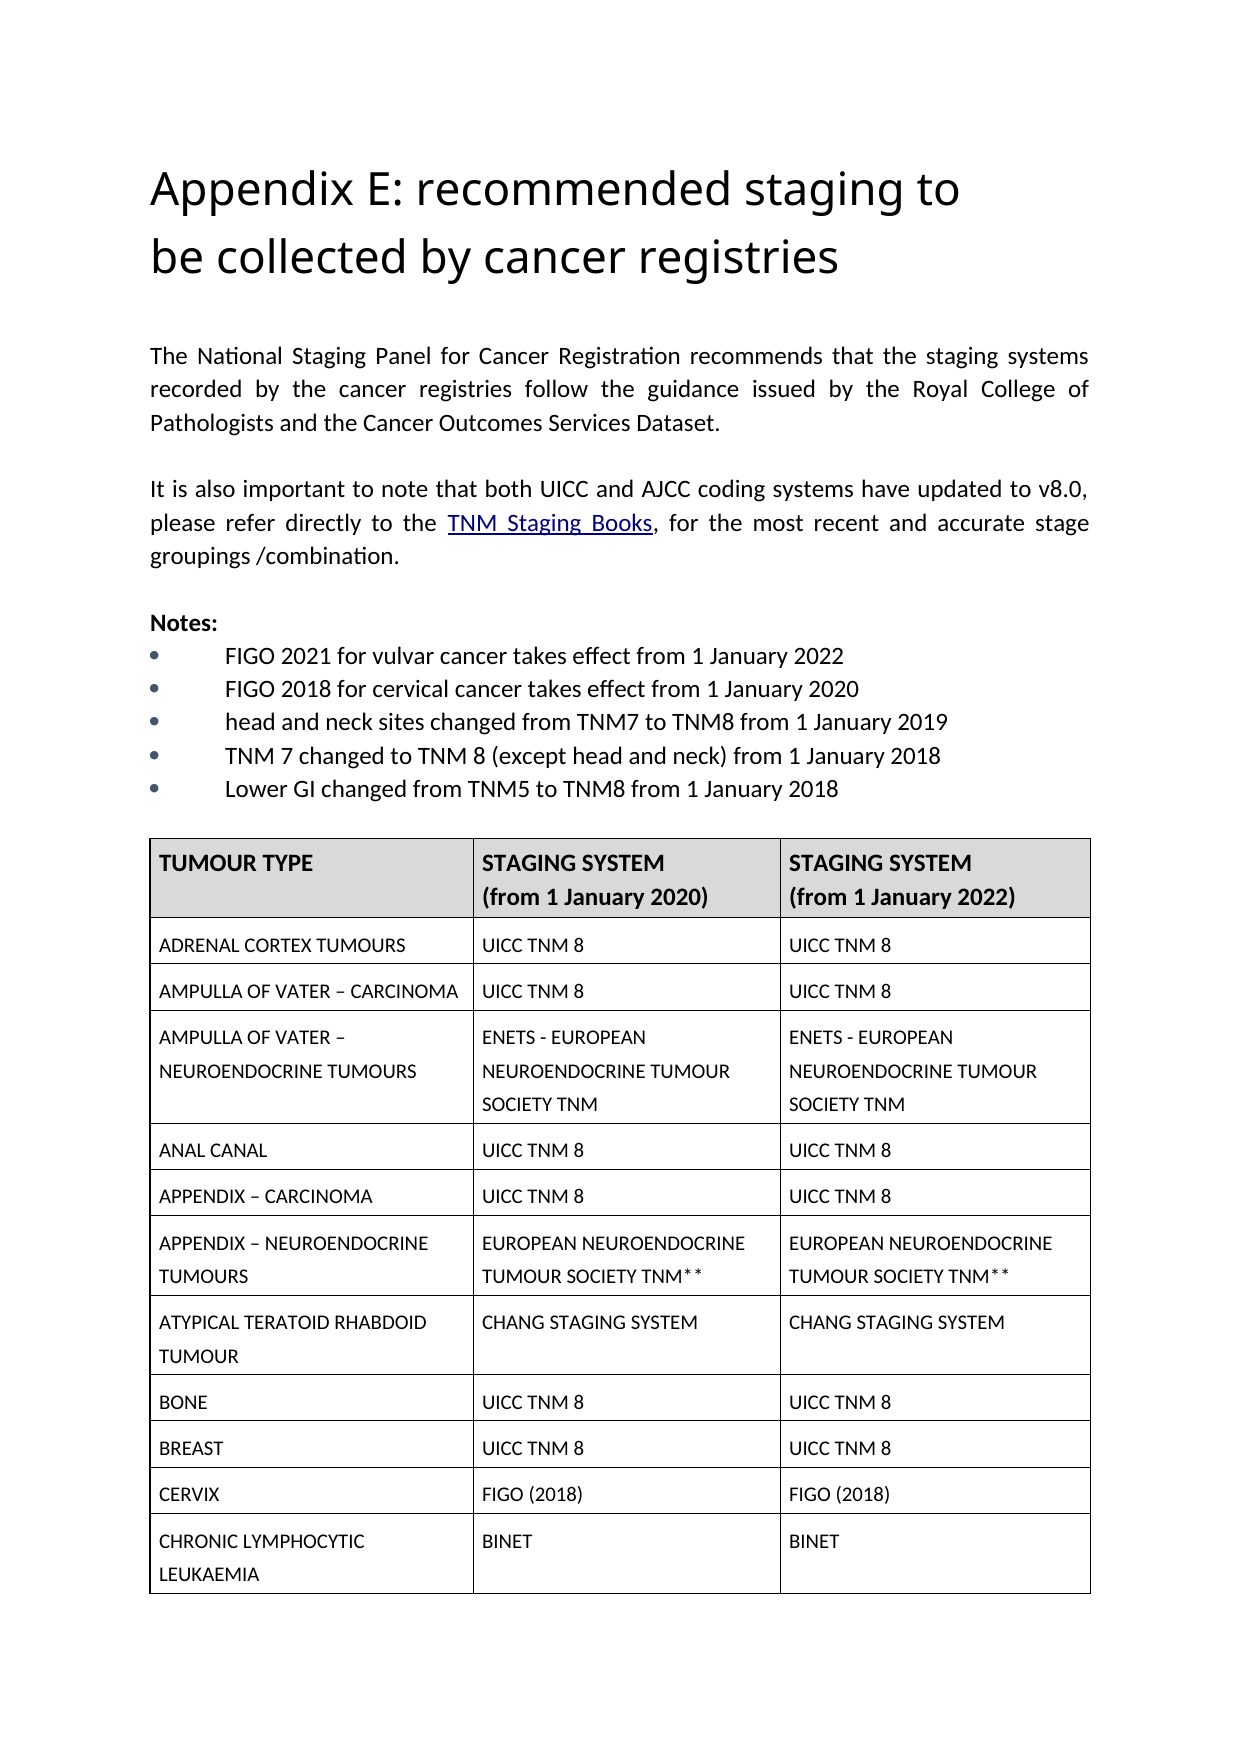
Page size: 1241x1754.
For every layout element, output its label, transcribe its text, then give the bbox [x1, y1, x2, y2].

table_cell AMPULLA OF VATER – NEUROENDOCRINE TUMOURS [151, 1011, 473, 1122]
table_cell CHRONIC LYMPHOCYTIC LEUKAEMIA [151, 1514, 473, 1592]
table_cell EUROPEAN NEUROENDOCRINE TUMOUR SOCIETY TNM** [474, 1216, 780, 1294]
table_cell EUROPEAN NEUROENDOCRINE TUMOUR SOCIETY TNM** [781, 1216, 1090, 1294]
table_cell UICC TNM 8 [474, 964, 780, 1009]
table_cell UICC TNM 8 [781, 1375, 1090, 1420]
table_cell ENETS - EUROPEAN NEUROENDOCRINE TUMOUR SOCIETY TNM [474, 1011, 780, 1122]
table_cell BONE [151, 1375, 473, 1420]
table_cell CHANG STAGING SYSTEM [474, 1296, 780, 1374]
table_cell UICC TNM 8 [781, 1170, 1090, 1215]
table_cell BREAST [151, 1421, 473, 1467]
table_cell APPENDIX – NEUROENDOCRINE TUMOURS [151, 1216, 473, 1294]
table_cell BINET [474, 1514, 780, 1592]
list Lower GI changed from TNM5 to TNM8 from 1 January 2018 [150, 771, 1007, 804]
table_cell UICC TNM 8 [781, 918, 1090, 963]
list FIGO 2021 for vulvar cancer takes effect from 1 January 2022 [150, 637, 1007, 671]
table_cell FIGO (2018) [474, 1468, 780, 1513]
table_cell UICC TNM 8 [474, 1170, 780, 1215]
table_cell ADRENAL CORTEX TUMOURS [151, 918, 473, 963]
text The National Staging Panel for Cancer Registration recommends that the staging systems recorded by the cancer registries follow the guidance issued by the Royal College of Pathologists and the Cancer Outcomes Services Dataset. [150, 337, 1090, 437]
table_cell CERVIX [151, 1468, 473, 1513]
table_header STAGING SYSTEM (from 1 January 2020) [474, 839, 780, 917]
table_cell APPENDIX – CARCINOMA [151, 1170, 473, 1215]
text Notes: [150, 604, 1090, 637]
table_header STAGING SYSTEM (from 1 January 2022) [781, 839, 1090, 917]
table_cell ATYPICAL TERATOID RHABDOID TUMOUR [151, 1296, 473, 1374]
table_cell CHANG STAGING SYSTEM [781, 1296, 1090, 1374]
table_cell ANAL CANAL [151, 1124, 473, 1169]
table_cell UICC TNM 8 [474, 918, 780, 963]
table_header TUMOUR TYPE [151, 839, 473, 917]
subtitle Appendix E: recommended staging to be collected by cancer registries [150, 150, 1007, 287]
list head and neck sites changed from TNM7 to TNM8 from 1 January 2019 [150, 704, 1007, 737]
table_cell UICC TNM 8 [474, 1421, 780, 1467]
table_cell UICC TNM 8 [781, 1124, 1090, 1169]
table_cell BINET [781, 1514, 1090, 1592]
table_cell AMPULLA OF VATER – CARCINOMA [151, 964, 473, 1009]
text It is also important to note that both UICC and AJCC coding systems have updated to v8.0, please refer directly to the TNM Staging Books, for the most recent and accurate stage groupings /combination. [150, 471, 1090, 571]
table_cell UICC TNM 8 [474, 1375, 780, 1420]
list TNM 7 changed to TNM 8 (except head and neck) from 1 January 2018 [150, 737, 1007, 771]
table_cell UICC TNM 8 [781, 964, 1090, 1009]
table_cell UICC TNM 8 [474, 1124, 780, 1169]
table_cell UICC TNM 8 [781, 1421, 1090, 1467]
table_cell ENETS - EUROPEAN NEUROENDOCRINE TUMOUR SOCIETY TNM [781, 1011, 1090, 1122]
table_cell FIGO (2018) [781, 1468, 1090, 1513]
list FIGO 2018 for cervical cancer takes effect from 1 January 2020 [150, 671, 1007, 704]
